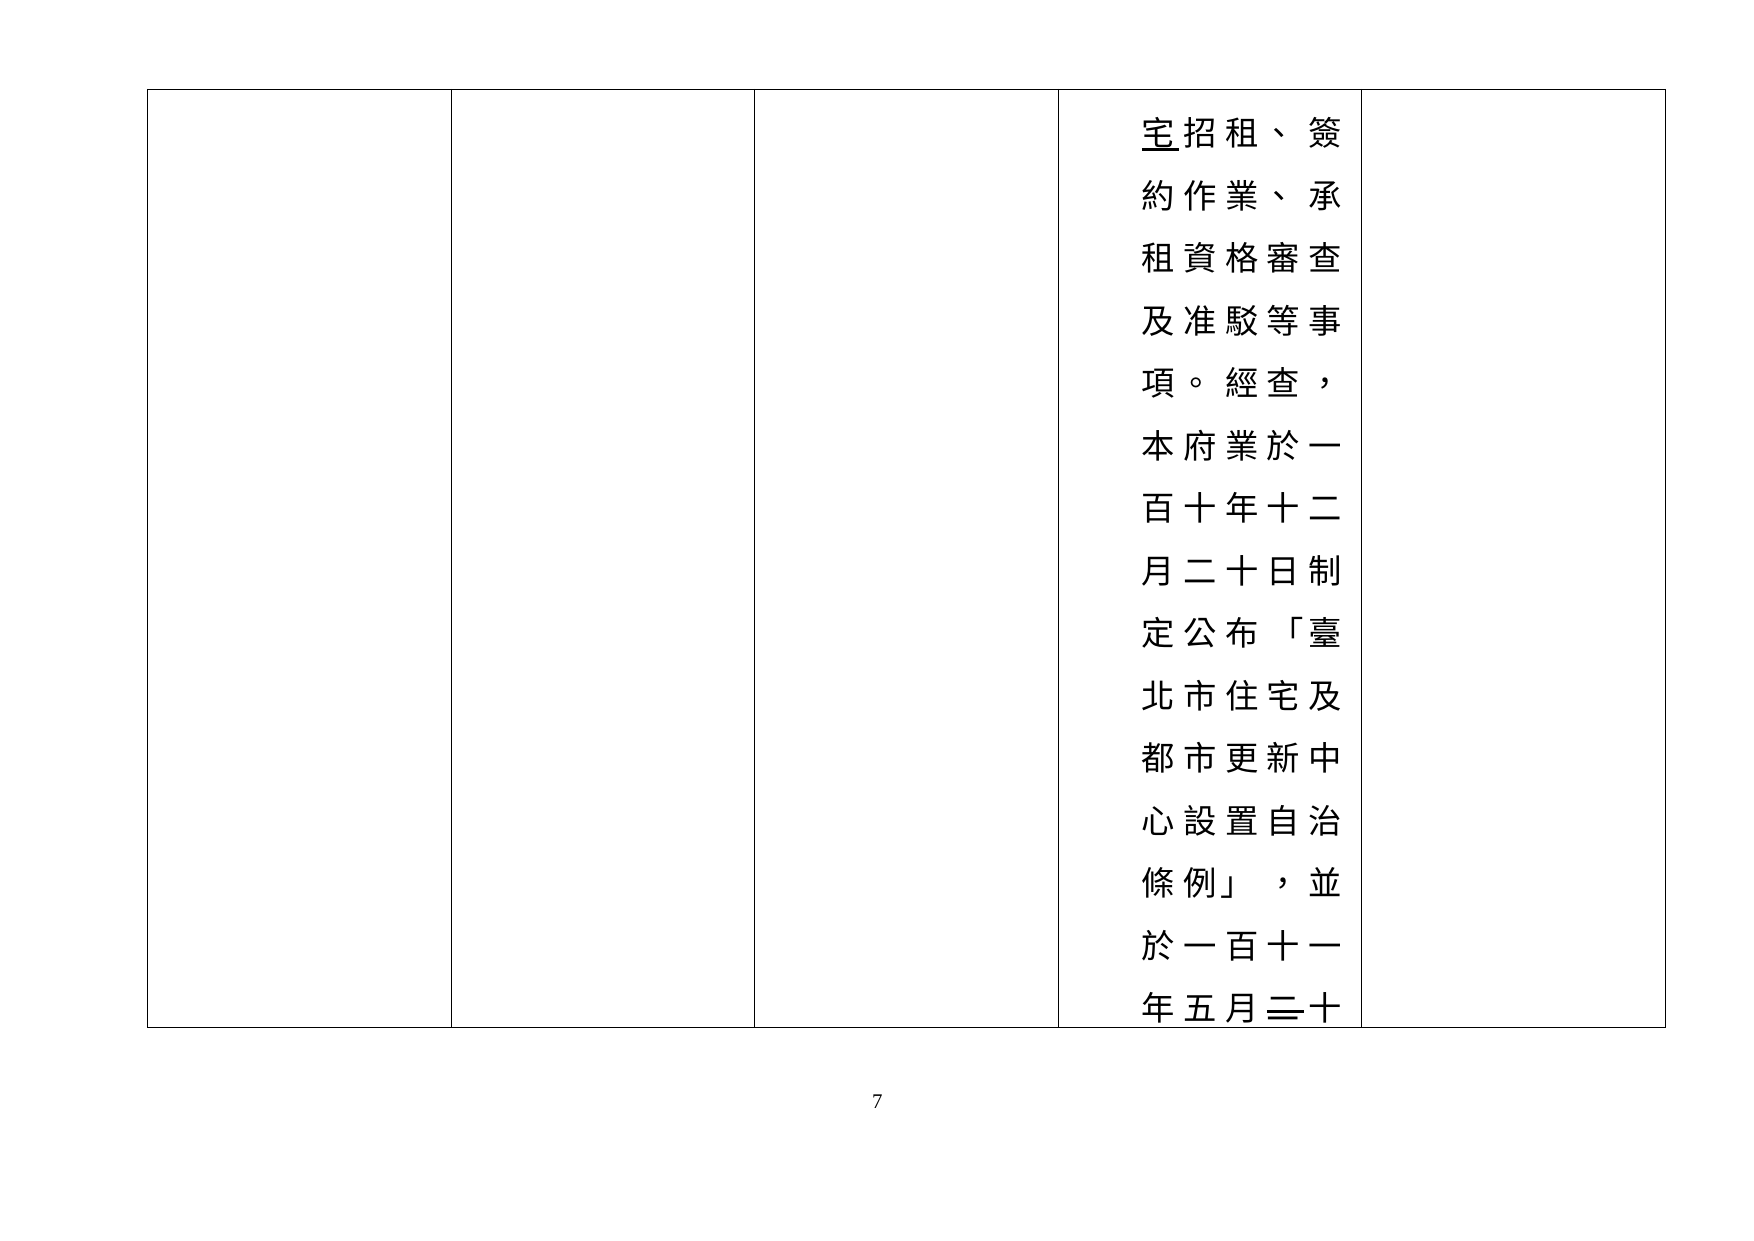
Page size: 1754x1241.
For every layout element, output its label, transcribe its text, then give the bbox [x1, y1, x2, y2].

table_cell [148, 90, 451, 1027]
table_cell [452, 90, 754, 1027]
table_cell [1362, 90, 1665, 1027]
table_cell [755, 90, 1058, 1027]
table_cell 宅招租、簽約作業、承租資格審查及准駁等事項。經查，本府業於一百十年十二月二十日制定公布「臺北市住宅及都市更新中心設置自治條例」，並於一百十一年五月二十 [1059, 90, 1361, 1027]
